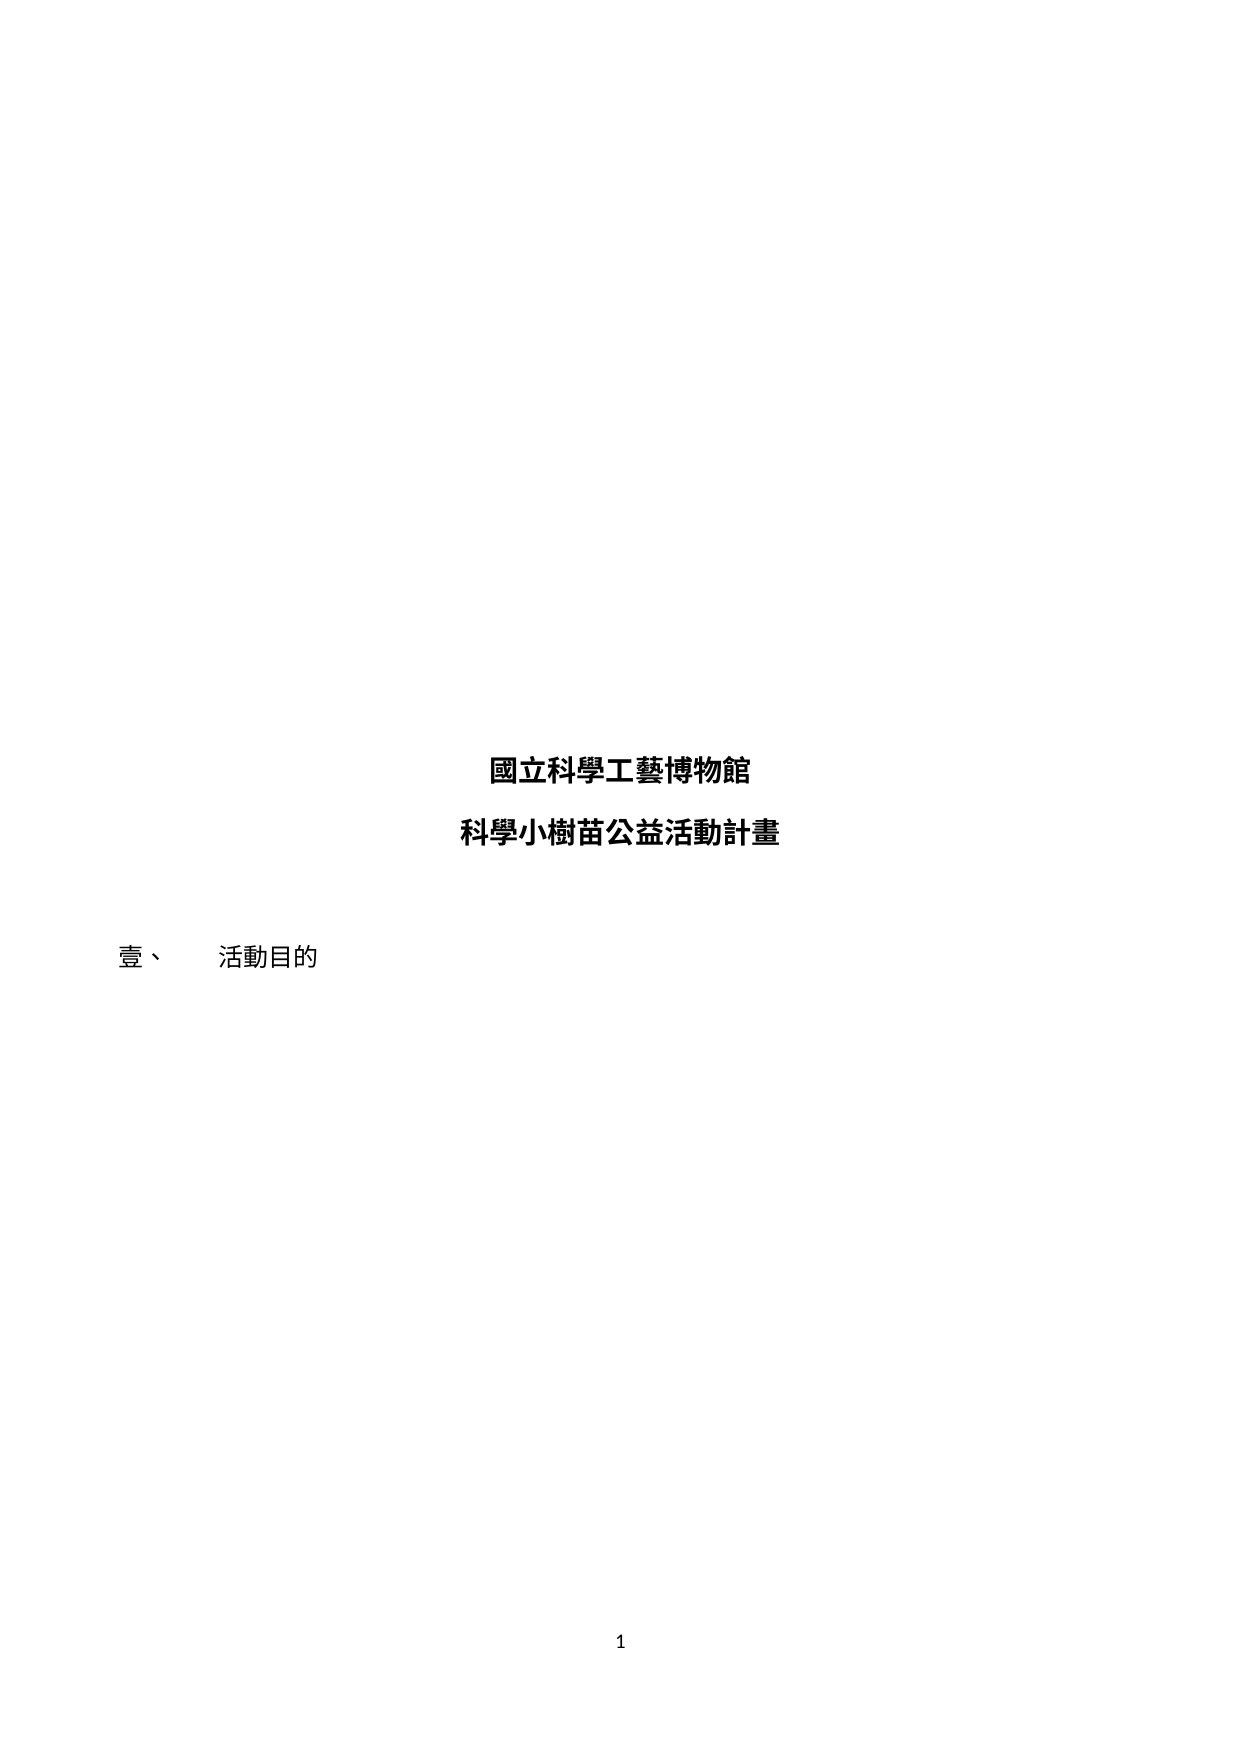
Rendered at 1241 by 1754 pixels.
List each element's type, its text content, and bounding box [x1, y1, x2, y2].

text 科學小樹苗公益活動計畫 [118, 789, 1122, 852]
list 活動目的 [118, 914, 1122, 977]
text 國立科學工藝博物館 [118, 727, 1122, 789]
